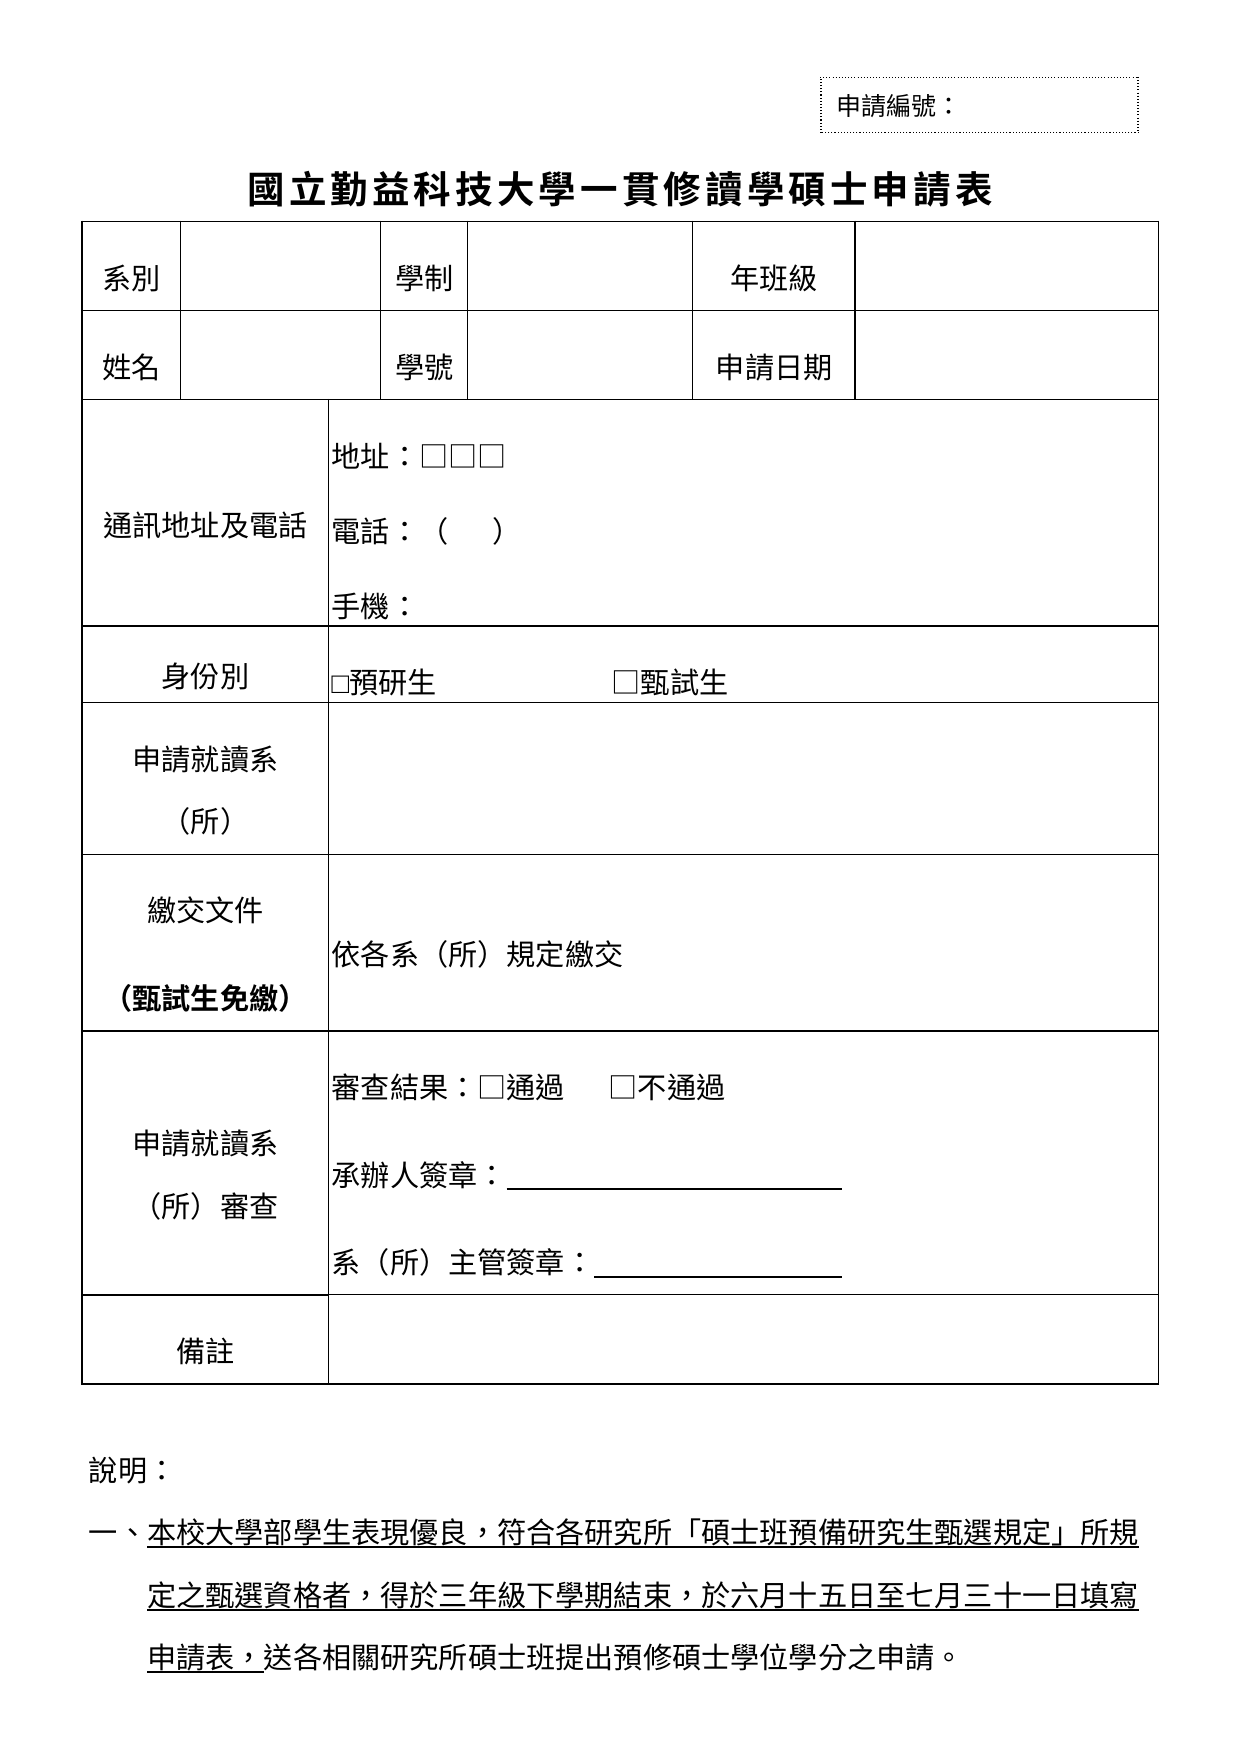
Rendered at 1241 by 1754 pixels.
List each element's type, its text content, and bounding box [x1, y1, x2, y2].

table_header 年班級 [693, 222, 854, 310]
table_cell [329, 703, 1158, 853]
text 國立勤益科技大學一貫修讀學碩士申請表 [89, 146, 1152, 208]
text 一、本校大學部學生表現優良，符合各研究所「碩士班預備研究生甄選規定」所規定之甄選資格者，得於三年級下學期結束，於六月十五日至七月三十一日填寫申請表，送各相關研究所碩士班提出預修碩士學位學分之申請。 [89, 1489, 1152, 1677]
table_cell 申請日期 [693, 311, 854, 399]
text 申請編號： [836, 86, 1122, 122]
table_cell 審查結果：□通過 □不通過 承辦人簽章： 系（所）主管簽章： [329, 1032, 1158, 1294]
table_cell 備註 [83, 1296, 328, 1383]
table_cell 申請就讀系（所） [83, 703, 328, 853]
table_cell 通訊地址及電話 [83, 400, 328, 625]
table_cell 姓名 [83, 311, 180, 399]
table_cell 繳交文件 （甄試生免繳） [83, 855, 328, 1030]
table_cell [329, 1295, 1158, 1383]
table_cell 地址：□□□ 電話：（ ） 手機： [329, 400, 1158, 625]
table_header [468, 222, 692, 310]
table_cell 依各系（所）規定繳交 [329, 855, 1158, 1030]
table_cell 申請就讀系（所）審查 [83, 1032, 328, 1294]
table_header [181, 222, 380, 310]
table_cell [468, 311, 692, 399]
text [820, 77, 1139, 133]
table_header [856, 222, 1158, 310]
table_header 系別 [83, 222, 180, 310]
table_cell [181, 311, 380, 399]
table_cell 身份別 [83, 627, 328, 702]
table_cell [856, 311, 1158, 399]
table_cell 學號 [381, 311, 467, 399]
table_cell □預研生 □甄試生 [329, 627, 1158, 702]
table_header 學制 [381, 222, 467, 310]
text 說明： [89, 1447, 1152, 1489]
